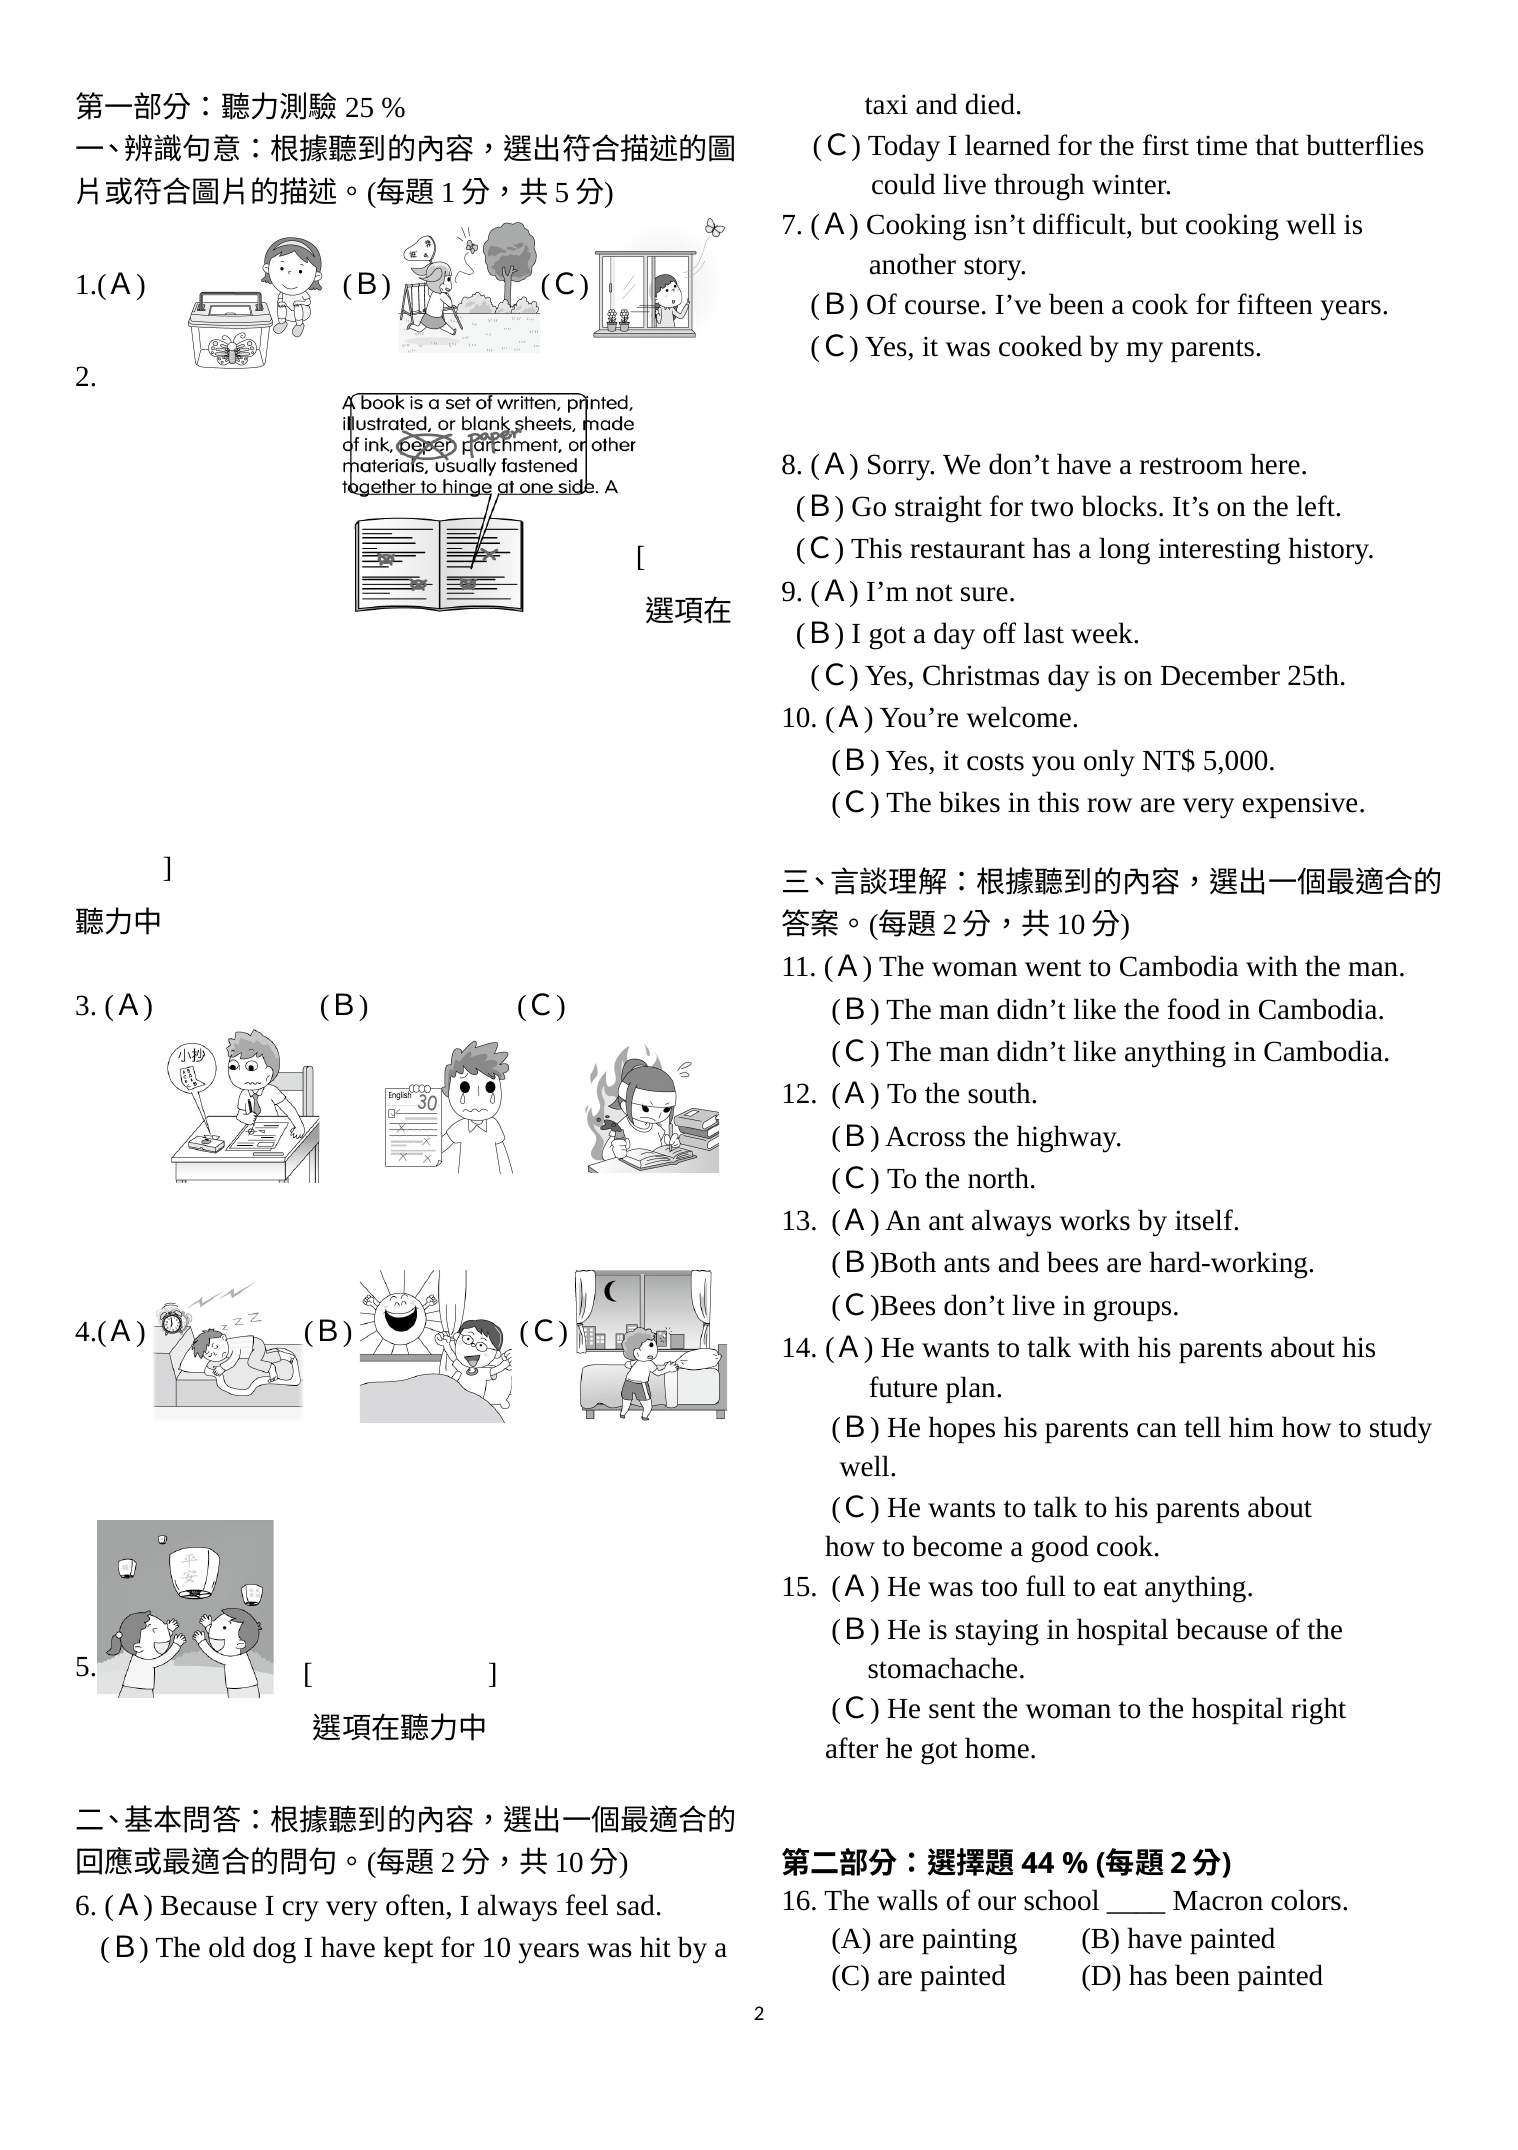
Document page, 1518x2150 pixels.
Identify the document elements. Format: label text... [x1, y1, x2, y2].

text 7. (Ａ) Cooking isn’t difficult, but cooking well is another story. [781, 201, 1443, 281]
text 11. (Ａ) The woman went to Cambodia with the man. [781, 943, 1443, 985]
text (Ｂ) I got a day off last week. [781, 609, 1443, 652]
text 第二部分：選擇題 44 % (每題2分) [781, 1840, 1443, 1882]
subtitle 3. (Ａ) (Ｂ) (Ｃ) [75, 971, 737, 1234]
text 13. (Ａ) An ant always works by itself. (Ｂ)Both ants and bees are hard-working. (Ｃ)Bees don’t live in groups. [781, 1197, 1443, 1323]
text 5. [選項在聽力中] [75, 1459, 737, 1796]
picture [575, 1270, 728, 1423]
text (Ｂ) Go straight for two blocks. It’s on the left. [781, 482, 1443, 525]
picture [342, 393, 636, 612]
text (A) are painting (B) have painted [781, 1920, 1443, 1957]
text (Ｂ) Yes, it costs you only NT$ 5,000. [781, 736, 1443, 778]
text (Ｂ) The man didn’t like the food in Cambodia. (Ｃ) The man didn’t like anything in Cambodia. [831, 985, 1443, 1070]
text 1.(Ａ) (Ｂ) [75, 210, 398, 353]
text (C) are painted (D) has been painted [781, 1957, 1443, 1995]
text after he got home. [781, 1727, 1443, 1765]
picture [160, 1023, 320, 1183]
text 第一部分：聽力測驗 25 % [75, 83, 737, 126]
picture [580, 1033, 720, 1173]
text 一、辨識句意：根據聽到的內容，選出符合描述的圖片或符合圖片的描述。(每題1分，共5分) [75, 126, 737, 210]
picture [398, 210, 541, 353]
picture [182, 232, 324, 372]
text 10. (Ａ) You’re welcome. [781, 694, 1443, 736]
picture [375, 1032, 517, 1174]
text 三、言談理解：根據聽到的內容，選出一個最適合的答案。(每題2分，共10分) [781, 858, 1443, 943]
text 14. (Ａ) He wants to talk with his parents about his future plan. [781, 1323, 1443, 1403]
text 12. (Ａ) To the south. (Ｂ) Across the highway. (Ｃ) To the north. [781, 1070, 1443, 1197]
text how to become a good cook. [781, 1525, 1443, 1563]
picture [97, 1520, 274, 1698]
text (Ｃ) Yes, it was cooked by my parents. [781, 323, 1443, 365]
text (Ｂ) He hopes his parents can tell him how to study [810, 1403, 1443, 1446]
text 二、基本問答：根據聽到的內容，選出一個最適合的回應或最適合的問句。(每題2分，共10分) [75, 1796, 737, 1881]
text 15. (Ａ) He was too full to eat anything. (Ｂ) He is staying in hospital because of the [781, 1563, 1443, 1647]
text (Ｃ) The bikes in this row are very expensive. [831, 778, 1443, 821]
picture [152, 1271, 304, 1422]
text well. [810, 1446, 1443, 1483]
text 6. (Ａ) Because I cry very often, I always feel sad. [75, 1881, 737, 1923]
text (Ｃ) Yes, Christmas day is on December 25th. [781, 652, 1443, 694]
picture [359, 1270, 512, 1423]
text (Ｃ) He wants to talk to his parents about [810, 1483, 1443, 1525]
text (Ｃ) This restaurant has a long interesting history. [781, 525, 1443, 567]
text taxi and died. [806, 83, 1443, 121]
subtitle 4.(Ａ) (Ｂ) (Ｃ) [75, 1253, 737, 1440]
text (Ｃ) [541, 210, 737, 353]
text (Ｃ) Today I learned for the first time that butterflies could live through winter. [812, 121, 1443, 201]
text (Ｂ) Of course. I’ve been a cook for fifteen years. [781, 281, 1443, 323]
text 2. [選項在聽力中] [75, 353, 737, 953]
text 16. The walls of our school ____ Macron colors. [781, 1882, 1443, 1920]
text 8. (Ａ) Sorry. We don’t have a restroom here. [781, 440, 1443, 482]
text 9. (Ａ) I’m not sure. [781, 567, 1443, 609]
text stomachache. (Ｃ) He sent the woman to the hospital right [781, 1647, 1443, 1727]
text (Ｂ) The old dog I have kept for 10 years was hit by a [100, 1923, 737, 1966]
